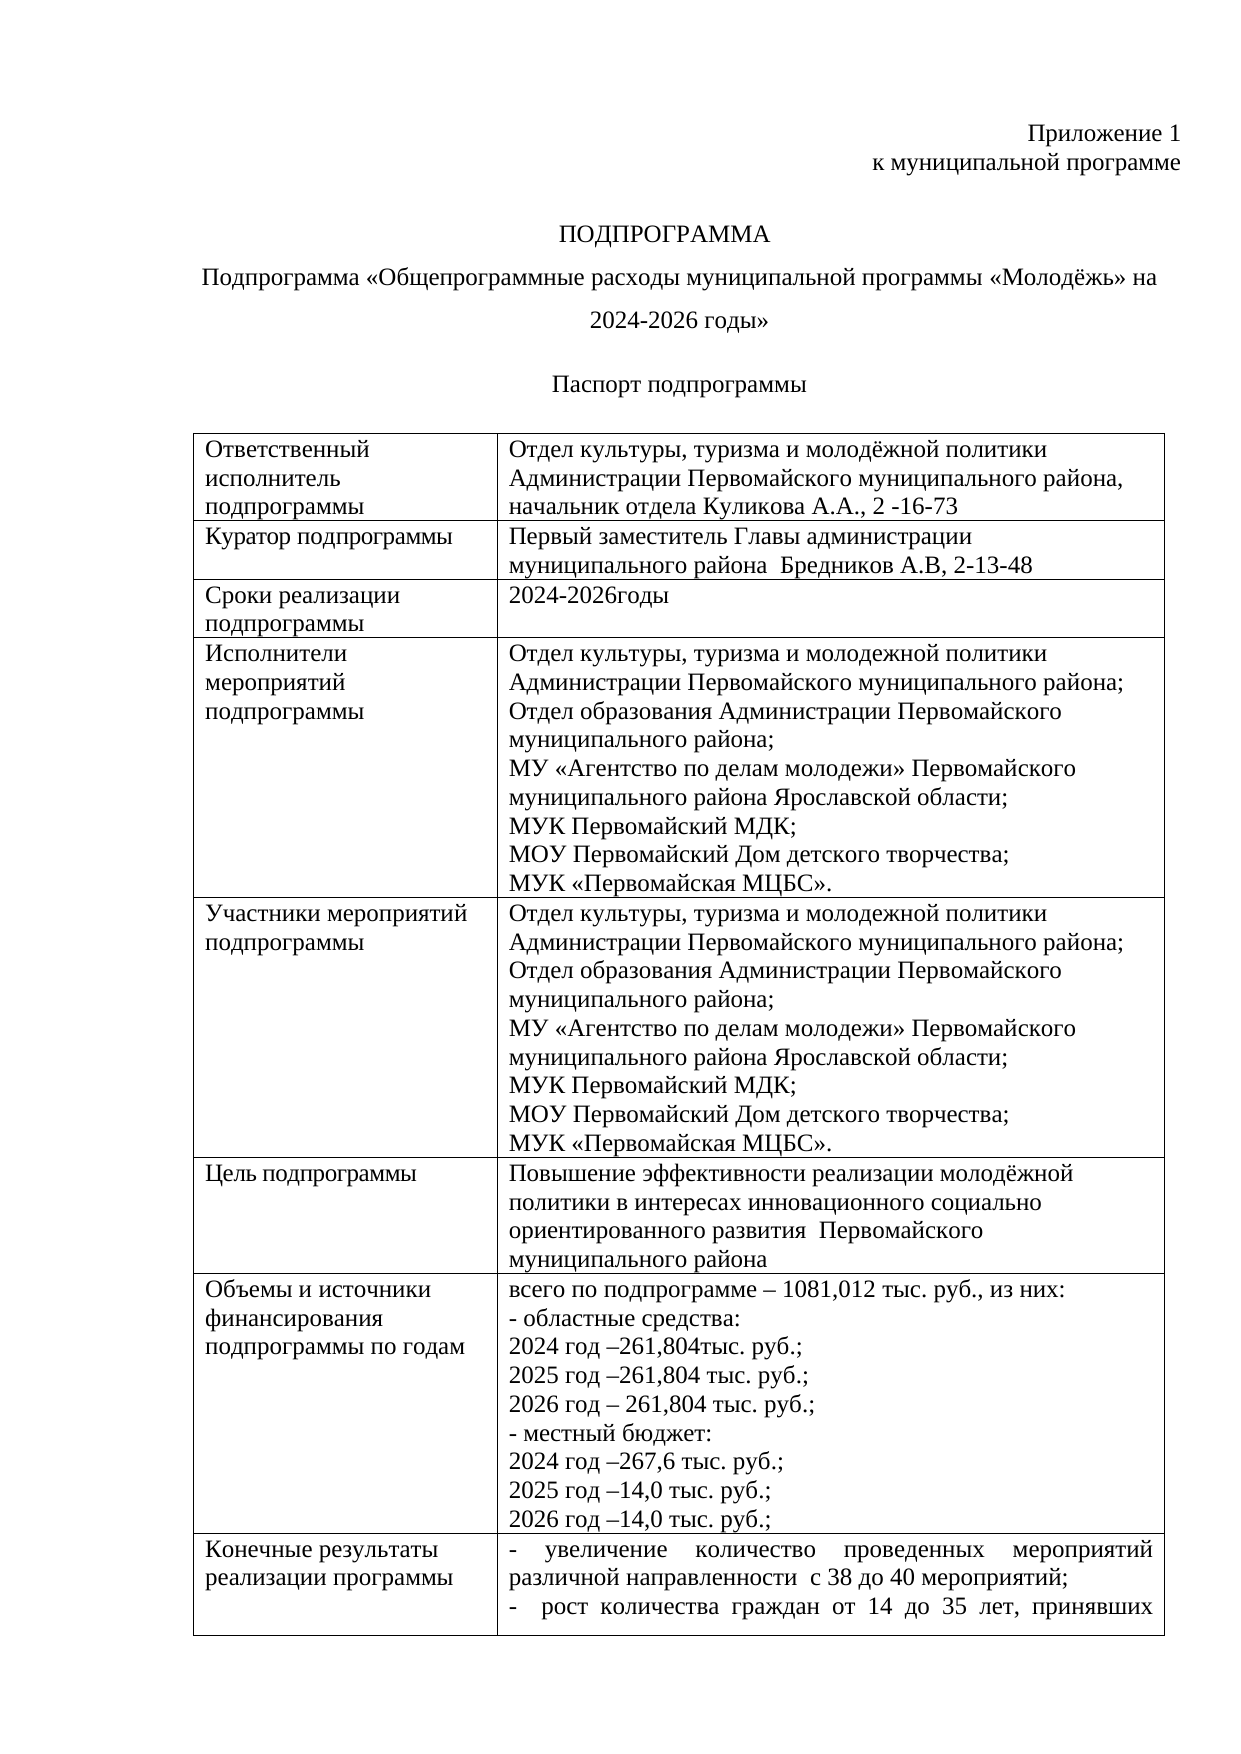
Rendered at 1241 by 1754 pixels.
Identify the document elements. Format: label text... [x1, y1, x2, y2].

table_header Ответственный исполнитель подпрограммы [194, 434, 497, 520]
table_cell Объемы и источники финансирования подпрограммы по годам [194, 1274, 497, 1533]
table_cell всего по подпрограмме – 1081,012 тыс. руб., из них: - областные средства: 2024 год –261,804тыс. руб.; 2025 год –261,804 тыс. руб.; 2026 год – 261,804 тыс. руб.; - местный бюджет: 2024 год –267,6 тыс. руб.; 2025 год –14,0 тыс. руб.; 2026 год –14,0 тыс. руб.; [498, 1274, 1164, 1533]
table_cell Цель подпрограммы [194, 1158, 497, 1273]
text к муниципальной программе [177, 147, 1181, 176]
table_cell Отдел культуры, туризма и молодежной политики Администрации Первомайского муниципального района; Отдел образования Администрации Первомайского муниципального района; МУ «Агентство по делам молодежи» Первомайского муниципального района Ярославской области; МУК Первомайский МДК; МОУ Первомайский Дом детского творчества; МУК «Первомайская МЦБС». [498, 638, 1164, 897]
text Приложение 1 [177, 118, 1181, 147]
table_cell Первый заместитель Главы администрации муниципального района Бредников А.В, 2-13-48 [498, 521, 1164, 579]
table_cell Повышение эффективности реализации молодёжной политики в интересах инновационного социально ориентированного развития Первомайского муниципального района [498, 1158, 1164, 1273]
table_cell Конечные результаты реализации программы [194, 1534, 497, 1635]
text Подпрограмма «Общепрограммные расходы муниципальной программы «Молодёжь» на 2024-2026 годы» [177, 262, 1181, 334]
table_cell 2024-2026годы [498, 580, 1164, 637]
table_header Отдел культуры, туризма и молодёжной политики Администрации Первомайского муниципального района, начальник отдела Куликова А.А., 2 -16-73 [498, 434, 1164, 520]
text ПОДПРОГРАММА [177, 219, 1181, 247]
table_cell Куратор подпрограммы [194, 521, 497, 579]
table_cell Участники мероприятий подпрограммы [194, 898, 497, 1157]
text Паспорт подпрограммы [177, 369, 1181, 398]
table_cell Отдел культуры, туризма и молодежной политики Администрации Первомайского муниципального района; Отдел образования Администрации Первомайского муниципального района; МУ «Агентство по делам молодежи» Первомайского муниципального района Ярославской области; МУК Первомайский МДК; МОУ Первомайский Дом детского творчества; МУК «Первомайская МЦБС». [498, 898, 1164, 1157]
table_cell - увеличение количество проведенных мероприятий различной направленности с 38 до 40 мероприятий; - рост количества граждан от 14 до 35 лет, принявших [498, 1534, 1164, 1635]
table_cell Сроки реализации подпрограммы [194, 580, 497, 637]
table_cell Исполнители мероприятий подпрограммы [194, 638, 497, 897]
